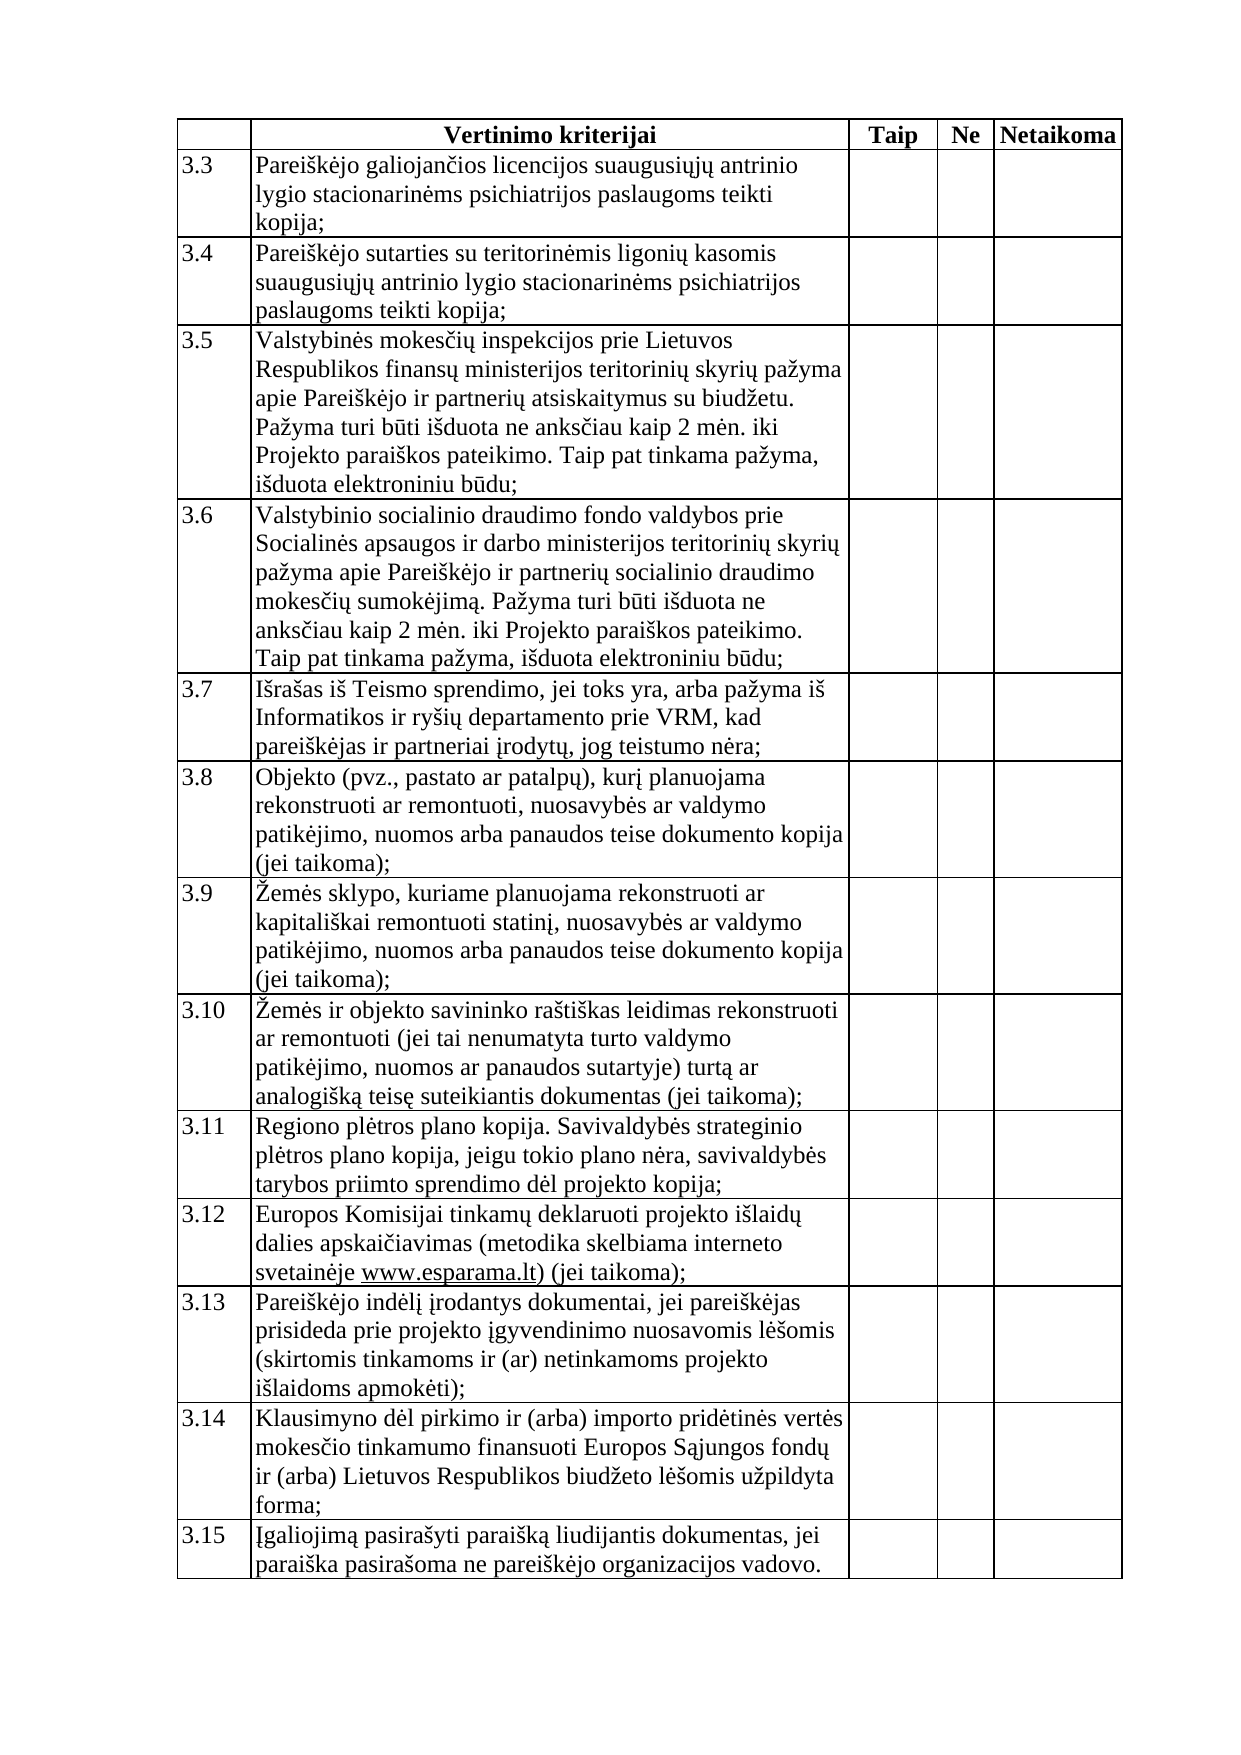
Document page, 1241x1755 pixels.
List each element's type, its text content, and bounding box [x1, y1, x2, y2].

table_cell Klausimyno dėl pirkimo ir (arba) importo pridėtinės vertės mokesčio tinkamumo finansuoti Europos Sąjungos fondų ir (arba) Lietuvos Respublikos biudžeto lėšomis užpildyta forma; [252, 1403, 848, 1518]
table_cell [850, 1111, 937, 1197]
table_cell [938, 674, 993, 760]
table_cell [850, 1403, 937, 1518]
table_cell [995, 762, 1121, 877]
table_cell [938, 1287, 993, 1402]
table_cell 3.15 [178, 1520, 250, 1577]
table_cell [938, 150, 993, 236]
table_cell [938, 1199, 993, 1285]
table_cell 3.12 [178, 1199, 250, 1285]
table_header Ne [938, 120, 993, 148]
table_cell [938, 762, 993, 877]
table_cell Objekto (pvz., pastato ar patalpų), kurį planuojama rekonstruoti ar remontuoti, nuosavybės ar valdymo patikėjimo, nuomos arba panaudos teise dokumento kopija (jei taikoma); [252, 762, 848, 877]
table_cell [938, 326, 993, 498]
table_cell [995, 150, 1121, 236]
table_header [178, 120, 250, 148]
table_cell [995, 1520, 1121, 1577]
table_cell [938, 500, 993, 672]
table_cell 3.5 [178, 326, 250, 498]
table_cell 3.7 [178, 674, 250, 760]
table_cell [995, 238, 1121, 324]
table_cell Pareiškėjo galiojančios licencijos suaugusiųjų antrinio lygio stacionarinėms psichiatrijos paslaugoms teikti kopija; [252, 150, 848, 236]
table_cell 3.13 [178, 1287, 250, 1402]
table_cell [938, 995, 993, 1110]
table_cell [850, 1287, 937, 1402]
table_cell [938, 1111, 993, 1197]
table_cell Europos Komisijai tinkamų deklaruoti projekto išlaidų dalies apskaičiavimas (metodika skelbiama interneto svetainėje www.esparama.lt) (jei taikoma); [252, 1199, 848, 1285]
table_cell [850, 326, 937, 498]
table_cell Pareiškėjo sutarties su teritorinėmis ligonių kasomis suaugusiųjų antrinio lygio stacionarinėms psichiatrijos paslaugoms teikti kopija; [252, 238, 848, 324]
table_cell Žemės ir objekto savininko raštiškas leidimas rekonstruoti ar remontuoti (jei tai nenumatyta turto valdymo patikėjimo, nuomos ar panaudos sutartyje) turtą ar analogišką teisę suteikiantis dokumentas (jei taikoma); [252, 995, 848, 1110]
table_cell 3.8 [178, 762, 250, 877]
table_cell Išrašas iš Teismo sprendimo, jei toks yra, arba pažyma iš Informatikos ir ryšių departamento prie VRM, kad pareiškėjas ir partneriai įrodytų, jog teistumo nėra; [252, 674, 848, 760]
table_cell [995, 1199, 1121, 1285]
table_cell [995, 1111, 1121, 1197]
table_cell [995, 995, 1121, 1110]
table_cell [850, 500, 937, 672]
table_header Vertinimo kriterijai [252, 120, 848, 148]
table_cell [995, 878, 1121, 993]
table_cell Žemės sklypo, kuriame planuojama rekonstruoti ar kapitališkai remontuoti statinį, nuosavybės ar valdymo patikėjimo, nuomos arba panaudos teise dokumento kopija (jei taikoma); [252, 878, 848, 993]
table_header Taip [850, 120, 937, 148]
table_cell [850, 150, 937, 236]
table_cell [850, 762, 937, 877]
table_cell Valstybinės mokesčių inspekcijos prie Lietuvos Respublikos finansų ministerijos teritorinių skyrių pažyma apie Pareiškėjo ir partnerių atsiskaitymus su biudžetu. Pažyma turi būti išduota ne anksčiau kaip 2 mėn. iki Projekto paraiškos pateikimo. Taip pat tinkama pažyma, išduota elektroniniu būdu; [252, 326, 848, 498]
table_header Netaikoma [995, 120, 1121, 148]
table_cell Valstybinio socialinio draudimo fondo valdybos prie Socialinės apsaugos ir darbo ministerijos teritorinių skyrių pažyma apie Pareiškėjo ir partnerių socialinio draudimo mokesčių sumokėjimą. Pažyma turi būti išduota ne anksčiau kaip 2 mėn. iki Projekto paraiškos pateikimo. Taip pat tinkama pažyma, išduota elektroniniu būdu; [252, 500, 848, 672]
table_cell 3.10 [178, 995, 250, 1110]
table_cell [995, 500, 1121, 672]
table_cell [938, 238, 993, 324]
table_cell 3.4 [178, 238, 250, 324]
table_cell [995, 674, 1121, 760]
table_cell [850, 238, 937, 324]
table_cell [938, 1520, 993, 1577]
table_cell [850, 1199, 937, 1285]
table_cell [938, 878, 993, 993]
table_cell [850, 878, 937, 993]
table_cell 3.9 [178, 878, 250, 993]
table_cell [938, 1403, 993, 1518]
table_cell 3.14 [178, 1403, 250, 1518]
table_cell [850, 1520, 937, 1577]
table_cell Pareiškėjo indėlį įrodantys dokumentai, jei pareiškėjas prisideda prie projekto įgyvendinimo nuosavomis lėšomis (skirtomis tinkamoms ir (ar) netinkamoms projekto išlaidoms apmokėti); [252, 1287, 848, 1402]
table_cell [995, 1287, 1121, 1402]
table_cell [995, 326, 1121, 498]
table_cell Regiono plėtros plano kopija. Savivaldybės strateginio plėtros plano kopija, jeigu tokio plano nėra, savivaldybės tarybos priimto sprendimo dėl projekto kopija; [252, 1111, 848, 1197]
table_cell Įgaliojimą pasirašyti paraišką liudijantis dokumentas, jei paraiška pasirašoma ne pareiškėjo organizacijos vadovo. [252, 1520, 848, 1577]
table_cell 3.11 [178, 1111, 250, 1197]
table_cell [995, 1403, 1121, 1518]
table_cell [850, 674, 937, 760]
table_cell 3.6 [178, 500, 250, 672]
table_cell 3.3 [178, 150, 250, 236]
table_cell [850, 995, 937, 1110]
